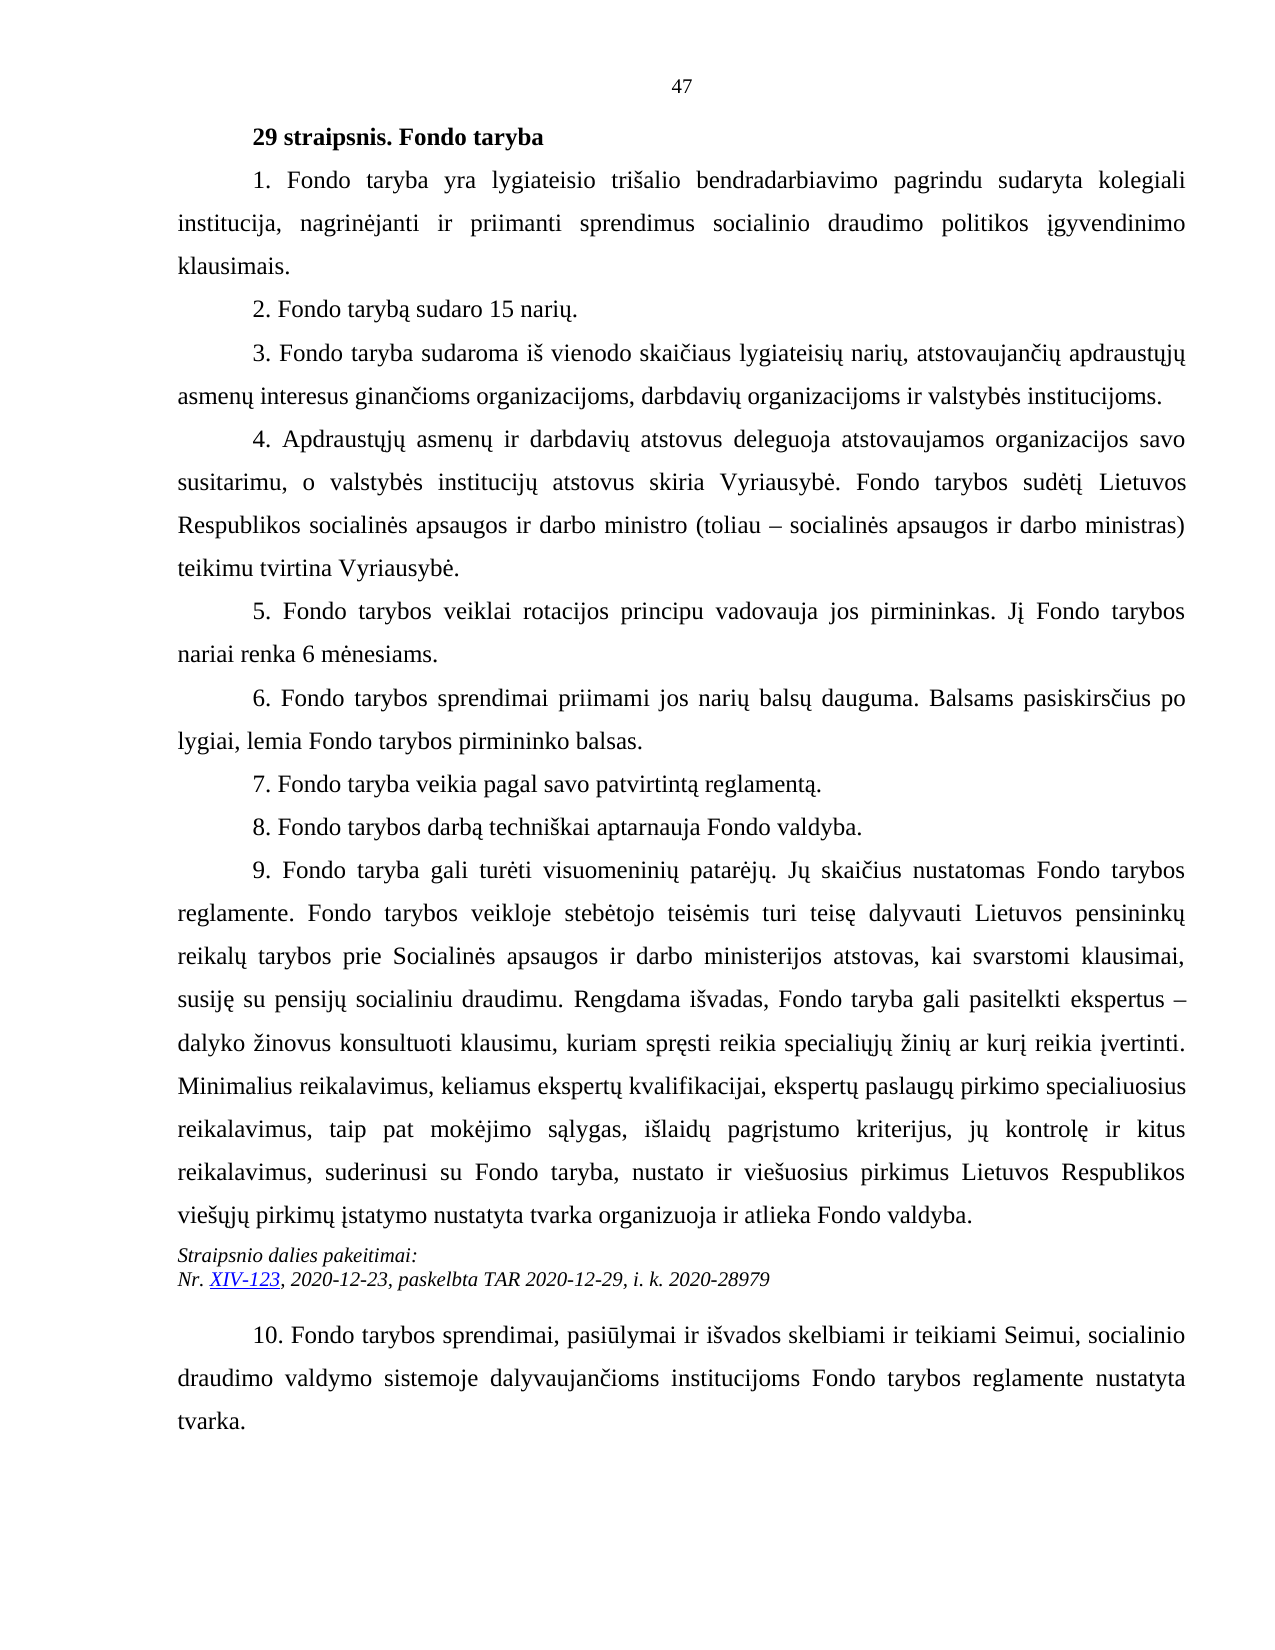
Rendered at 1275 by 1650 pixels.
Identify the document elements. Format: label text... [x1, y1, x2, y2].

text 6. Fondo tarybos sprendimai priimami jos narių balsų dauguma. Balsams pasiskirsčius po lygiai, lemia Fondo tarybos pirmininko balsas. [177, 683, 1186, 754]
text 10. Fondo tarybos sprendimai, pasiūlymai ir išvados skelbiami ir teikiami Seimui, socialinio draudimo valdymo sistemoje dalyvaujančioms institucijoms Fondo tarybos reglamente nustatyta tvarka. [177, 1320, 1186, 1435]
text 7. Fondo taryba veikia pagal savo patvirtintą reglamentą. [177, 769, 1186, 798]
text 5. Fondo tarybos veiklai rotacijos principu vadovauja jos pirmininkas. Jį Fondo tarybos nariai renka 6 mėnesiams. [177, 596, 1186, 668]
text 8. Fondo tarybos darbą techniškai aptarnauja Fondo valdyba. [177, 812, 1186, 841]
text 9. Fondo taryba gali turėti visuomeninių patarėjų. Jų skaičius nustatomas Fondo tarybos reglamente. Fondo tarybos veikloje stebėtojo teisėmis turi teisę dalyvauti Lietuvos pensininkų reikalų tarybos prie Socialinės apsaugos ir darbo ministerijos atstovas, kai svarstomi klausimai, susiję su pensijų socialiniu draudimu. Rengdama išvadas, Fondo taryba gali pasitelkti ekspertus – dalyko žinovus konsultuoti klausimu, kuriam spręsti reikia specialiųjų žinių ar kurį reikia įvertinti. Minimalius reikalavimus, keliamus ekspertų kvalifikacijai, ekspertų paslaugų pirkimo specialiuosius reikalavimus, taip pat mokėjimo sąlygas, išlaidų pagrįstumo kriterijus, jų kontrolę ir kitus reikalavimus, suderinusi su Fondo taryba, nustato ir viešuosius pirkimus Lietuvos Respublikos viešųjų pirkimų įstatymo nustatyta tvarka organizuoja ir atlieka Fondo valdyba. [177, 855, 1186, 1229]
text Nr. XIV-123, 2020-12-23, paskelbta TAR 2020-12-29, i. k. 2020-28979 [177, 1267, 1186, 1291]
text 2. Fondo tarybą sudaro 15 narių. [177, 294, 1186, 323]
text Straipsnio dalies pakeitimai: [177, 1243, 1186, 1267]
text 3. Fondo taryba sudaroma iš vienodo skaičiaus lygiateisių narių, atstovaujančių apdraustųjų asmenų interesus ginančioms organizacijoms, darbdavių organizacijoms ir valstybės institucijoms. [177, 338, 1186, 409]
text 4. Apdraustųjų asmenų ir darbdavių atstovus deleguoja atstovaujamos organizacijos savo susitarimu, o valstybės institucijų atstovus skiria Vyriausybė. Fondo tarybos sudėtį Lietuvos Respublikos socialinės apsaugos ir darbo ministro (toliau – socialinės apsaugos ir darbo ministras) teikimu tvirtina Vyriausybė. [177, 424, 1186, 582]
text 1. Fondo taryba yra lygiateisio trišalio bendradarbiavimo pagrindu sudaryta kolegiali institucija, nagrinėjanti ir priimanti sprendimus socialinio draudimo politikos įgyvendinimo klausimais. [177, 165, 1186, 280]
text 29 straipsnis. Fondo taryba [177, 122, 1186, 151]
